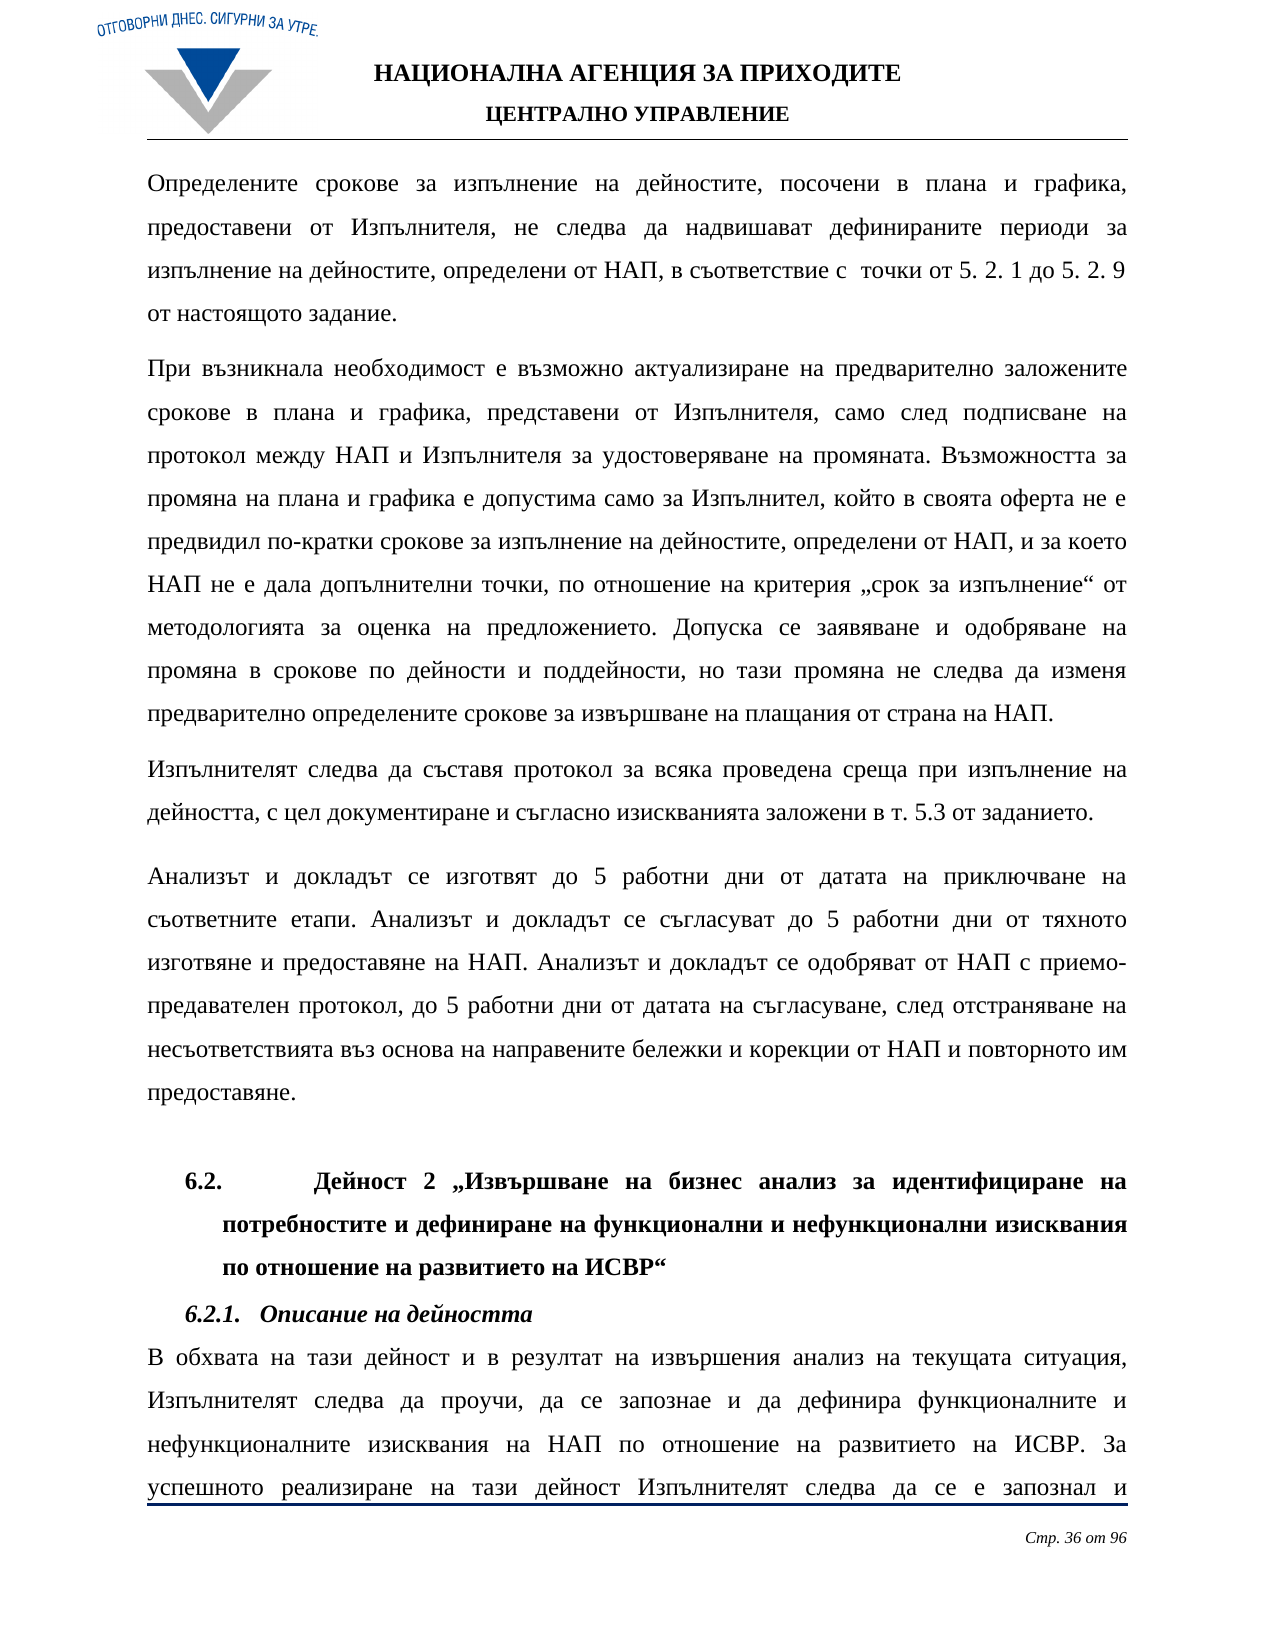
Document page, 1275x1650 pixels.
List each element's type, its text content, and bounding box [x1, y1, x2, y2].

subtitle Описание на дейността [184, 1299, 1128, 1328]
list Дейност 2 „Извършване на бизнес анализ за идентифициране на потребностите и дефиниране на функционални и нефункционални изисквания по отношение на развитието на ИСВР“ [184, 1166, 1128, 1281]
text Изпълнителят следва да съставя протокол за всяка проведена среща при изпълнение на дейността, с цел документиране и съгласно изискванията заложени в т. 5.3 от заданието. [147, 754, 1128, 826]
text Анализът и докладът се изготвят до 5 работни дни от датата на приключване на съответните етапи. Анализът и докладът се съгласуват до 5 работни дни от тяхното изготвяне и предоставяне на НАП. Анализът и докладът се одобряват от НАП с приемо-предавателен протокол, до 5 работни дни от датата на съгласуване, след отстраняване на несъответствията въз основа на направените бележки и корекции от НАП и повторното им предоставяне. [147, 861, 1128, 1106]
text Определените срокове за изпълнение на дейностите, посочени в плана и графика, предоставени от Изпълнителя, не следва да надвишават дефинираните периоди за изпълнение на дейностите, определени от НАП, в съответствие с точки от 5. 2. 1 до 5. 2. 9 от настоящото задание. [147, 168, 1128, 327]
text При възникнала необходимост е възможно актуализиране на предварително заложените срокове в плана и графика, представени от Изпълнителя, само след подписване на протокол между НАП и Изпълнителя за удостоверяване на промяната. Възможността за промяна на плана и графика е допустима само за Изпълнител, който в своята оферта не е предвидил по-кратки срокове за изпълнение на дейностите, определени от НАП, и за което НАП не е дала допълнителни точки, по отношение на критерия „срок за изпълнение“ от методологията за оценка на предложението. Допуска се заявяване и одобряване на промяна в срокове по дейности и поддейности, но тази промяна не следва да изменя предварително определените срокове за извършване на плащания от страна на НАП. [147, 353, 1128, 727]
text В обхвата на тази дейност и в резултат на извършения анализ на текущата ситуация, Изпълнителят следва да проучи, да се запознае и да дефинира функционалните и нефункционалните изисквания на НАП по отношение на развитието на ИСВР. За успешното реализиране на тази дейност Изпълнителят следва да се е запознал и [147, 1342, 1128, 1501]
